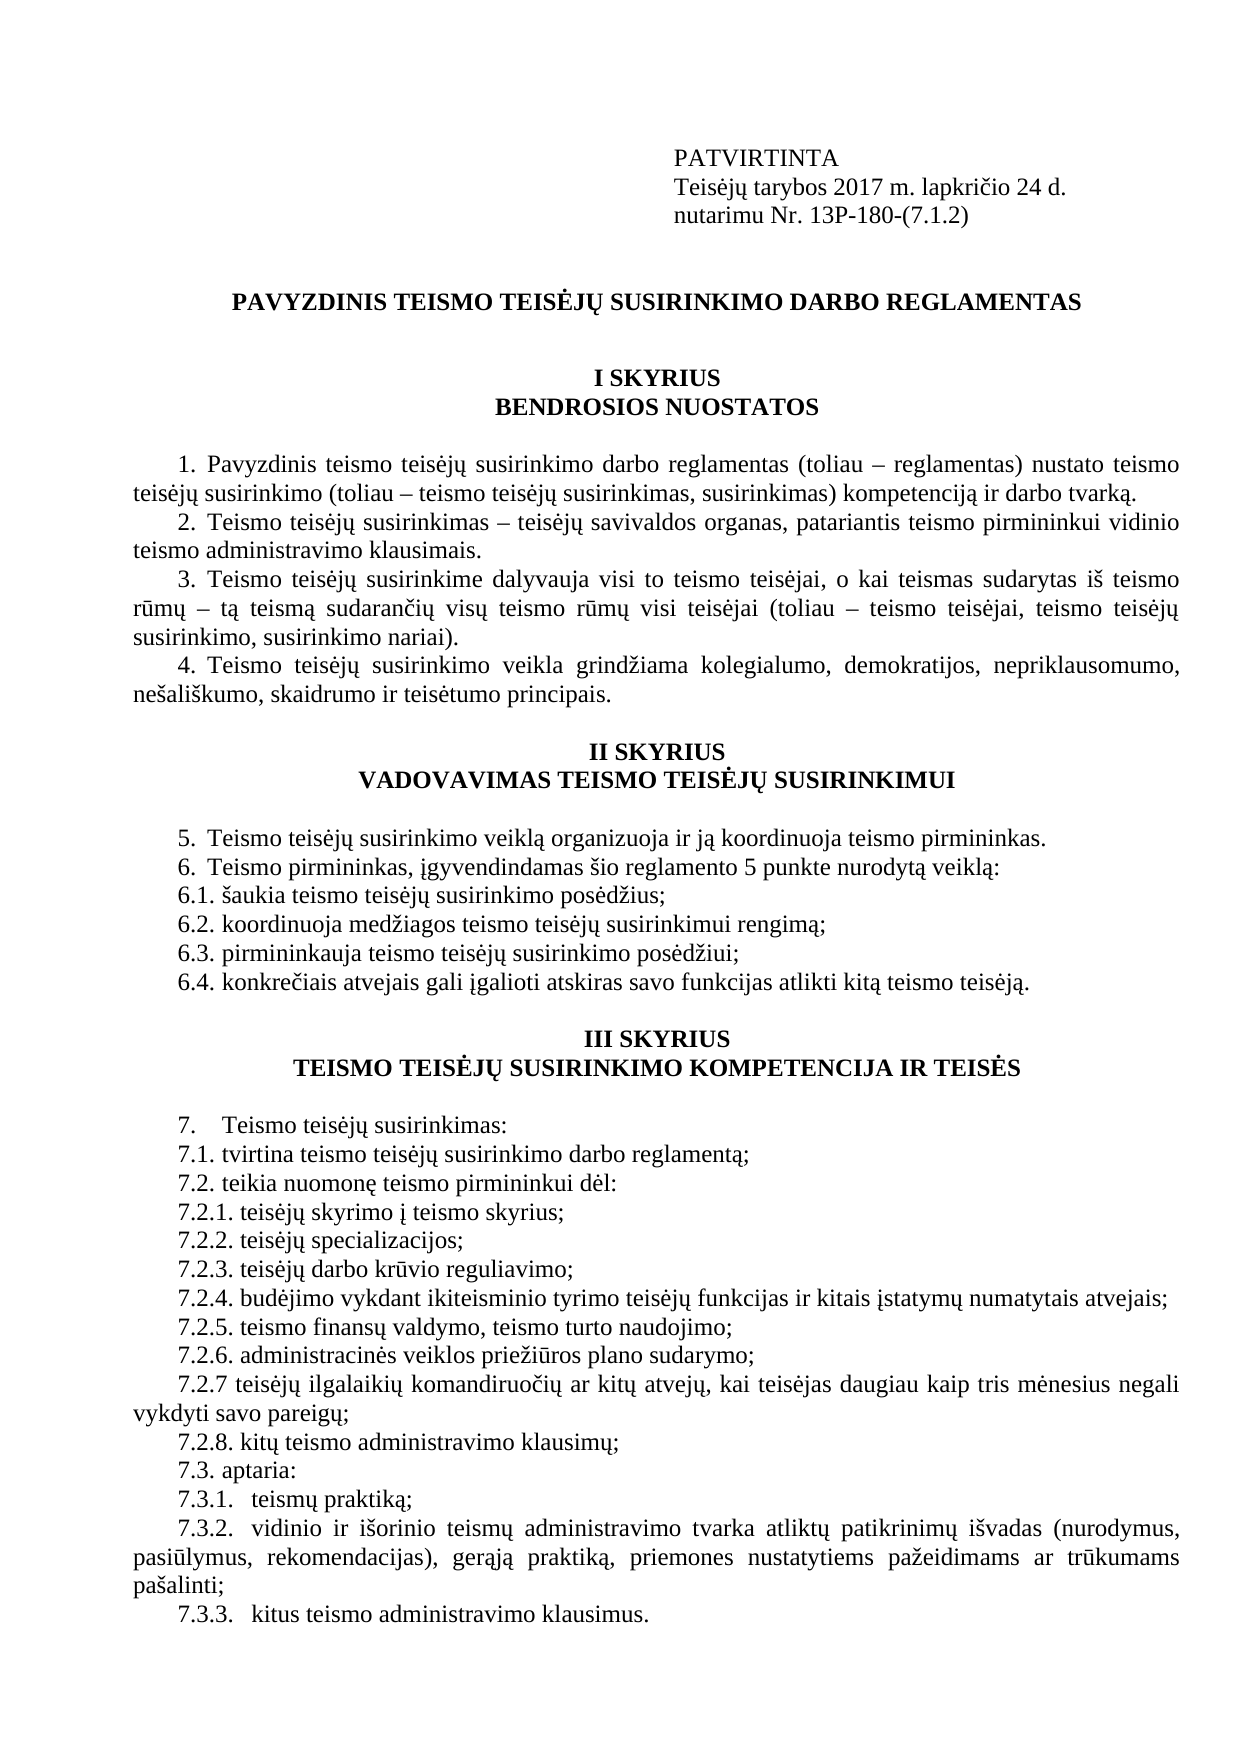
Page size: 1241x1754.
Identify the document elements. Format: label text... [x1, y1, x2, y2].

text PAVYZDINIS TEISMO TEISĖJŲ SUSIRINKIMO DARBO REGLAMENTAS [133, 287, 1181, 315]
text 3. Teismo teisėjų susirinkime dalyvauja visi to teismo teisėjai, o kai teismas sudarytas iš teismo rūmų – tą teismą sudarančių visų teismo rūmų visi teisėjai (toliau – teismo teisėjai, teismo teisėjų susirinkimo, susirinkimo nariai). [133, 564, 1181, 650]
text I SKYRIUS [133, 363, 1181, 392]
text 6.2. koordinuoja medžiagos teismo teisėjų susirinkimui rengimą; [133, 909, 1181, 938]
text 7.1. tvirtina teismo teisėjų susirinkimo darbo reglamentą; [133, 1139, 1181, 1168]
text 7.2. teikia nuomonę teismo pirmininkui dėl: [133, 1168, 1181, 1197]
text Teisėjų tarybos 2017 m. lapkričio 24 d. [674, 172, 1181, 200]
text 6.3. pirmininkauja teismo teisėjų susirinkimo posėdžiui; [133, 938, 1181, 967]
text 5. Teismo teisėjų susirinkimo veiklą organizuoja ir ją koordinuoja teismo pirmininkas. [133, 823, 1181, 852]
text 7.3.3. kitus teismo administravimo klausimus. [133, 1599, 1181, 1628]
text 7.3.1. teismų praktiką; [133, 1484, 1181, 1513]
text 6.1. šaukia teismo teisėjų susirinkimo posėdžius; [133, 880, 1181, 909]
text 7.3.2. vidinio ir išorinio teismų administravimo tvarka atliktų patikrinimų išvadas (nurodymus, pasiūlymus, rekomendacijas), gerąją praktiką, priemones nustatytiems pažeidimams ar trūkumams pašalinti; [133, 1513, 1181, 1599]
text 2. Teismo teisėjų susirinkimas – teisėjų savivaldos organas, patariantis teismo pirmininkui vidinio teismo administravimo klausimais. [133, 507, 1181, 564]
text VADOVAVIMAS TEISMO TEISĖJŲ SUSIRINKIMUI [133, 765, 1181, 794]
text 6.4. konkrečiais atvejais gali įgalioti atskiras savo funkcijas atlikti kitą teismo teisėją. [133, 967, 1181, 995]
text BENDROSIOS NUOSTATOS [133, 392, 1181, 420]
text 4. Teismo teisėjų susirinkimo veikla grindžiama kolegialumo, demokratijos, nepriklausomumo, nešališkumo, skaidrumo ir teisėtumo principais. [133, 650, 1181, 708]
text 7.2.8. kitų teismo administravimo klausimų; [133, 1427, 1181, 1455]
text 7.2.1. teisėjų skyrimo į teismo skyrius; [133, 1197, 1181, 1225]
text 7.2.6. administracinės veiklos priežiūros plano sudarymo; [133, 1340, 1181, 1369]
text 6. Teismo pirmininkas, įgyvendindamas šio reglamento 5 punkte nurodytą veiklą: [133, 852, 1181, 880]
text 7.2.4. budėjimo vykdant ikiteisminio tyrimo teisėjų funkcijas ir kitais įstatymų numatytais atvejais; [133, 1283, 1181, 1312]
text 7.2.5. teismo finansų valdymo, teismo turto naudojimo; [133, 1312, 1181, 1340]
text 7. Teismo teisėjų susirinkimas: [133, 1110, 1181, 1139]
text PATVIRTINTA [538, 143, 1181, 172]
text 1. Pavyzdinis teismo teisėjų susirinkimo darbo reglamentas (toliau – reglamentas) nustato teismo teisėjų susirinkimo (toliau – teismo teisėjų susirinkimas, susirinkimas) kompetenciją ir darbo tvarką. [133, 449, 1181, 507]
text 7.2.3. teisėjų darbo krūvio reguliavimo; [133, 1254, 1181, 1283]
text 7.2.2. teisėjų specializacijos; [133, 1225, 1181, 1254]
text TEISMO TEISĖJŲ SUSIRINKIMO KOMPETENCIJA IR TEISĖS [133, 1053, 1181, 1082]
text nutarimu Nr. 13P-180-(7.1.2) [538, 200, 1181, 229]
text II SKYRIUS [133, 737, 1181, 765]
text 7.3. aptaria: [133, 1455, 1181, 1484]
text III SKYRIUS [133, 1024, 1181, 1053]
text 7.2.7 teisėjų ilgalaikių komandiruočių ar kitų atvejų, kai teisėjas daugiau kaip tris mėnesius negali vykdyti savo pareigų; [133, 1369, 1181, 1427]
